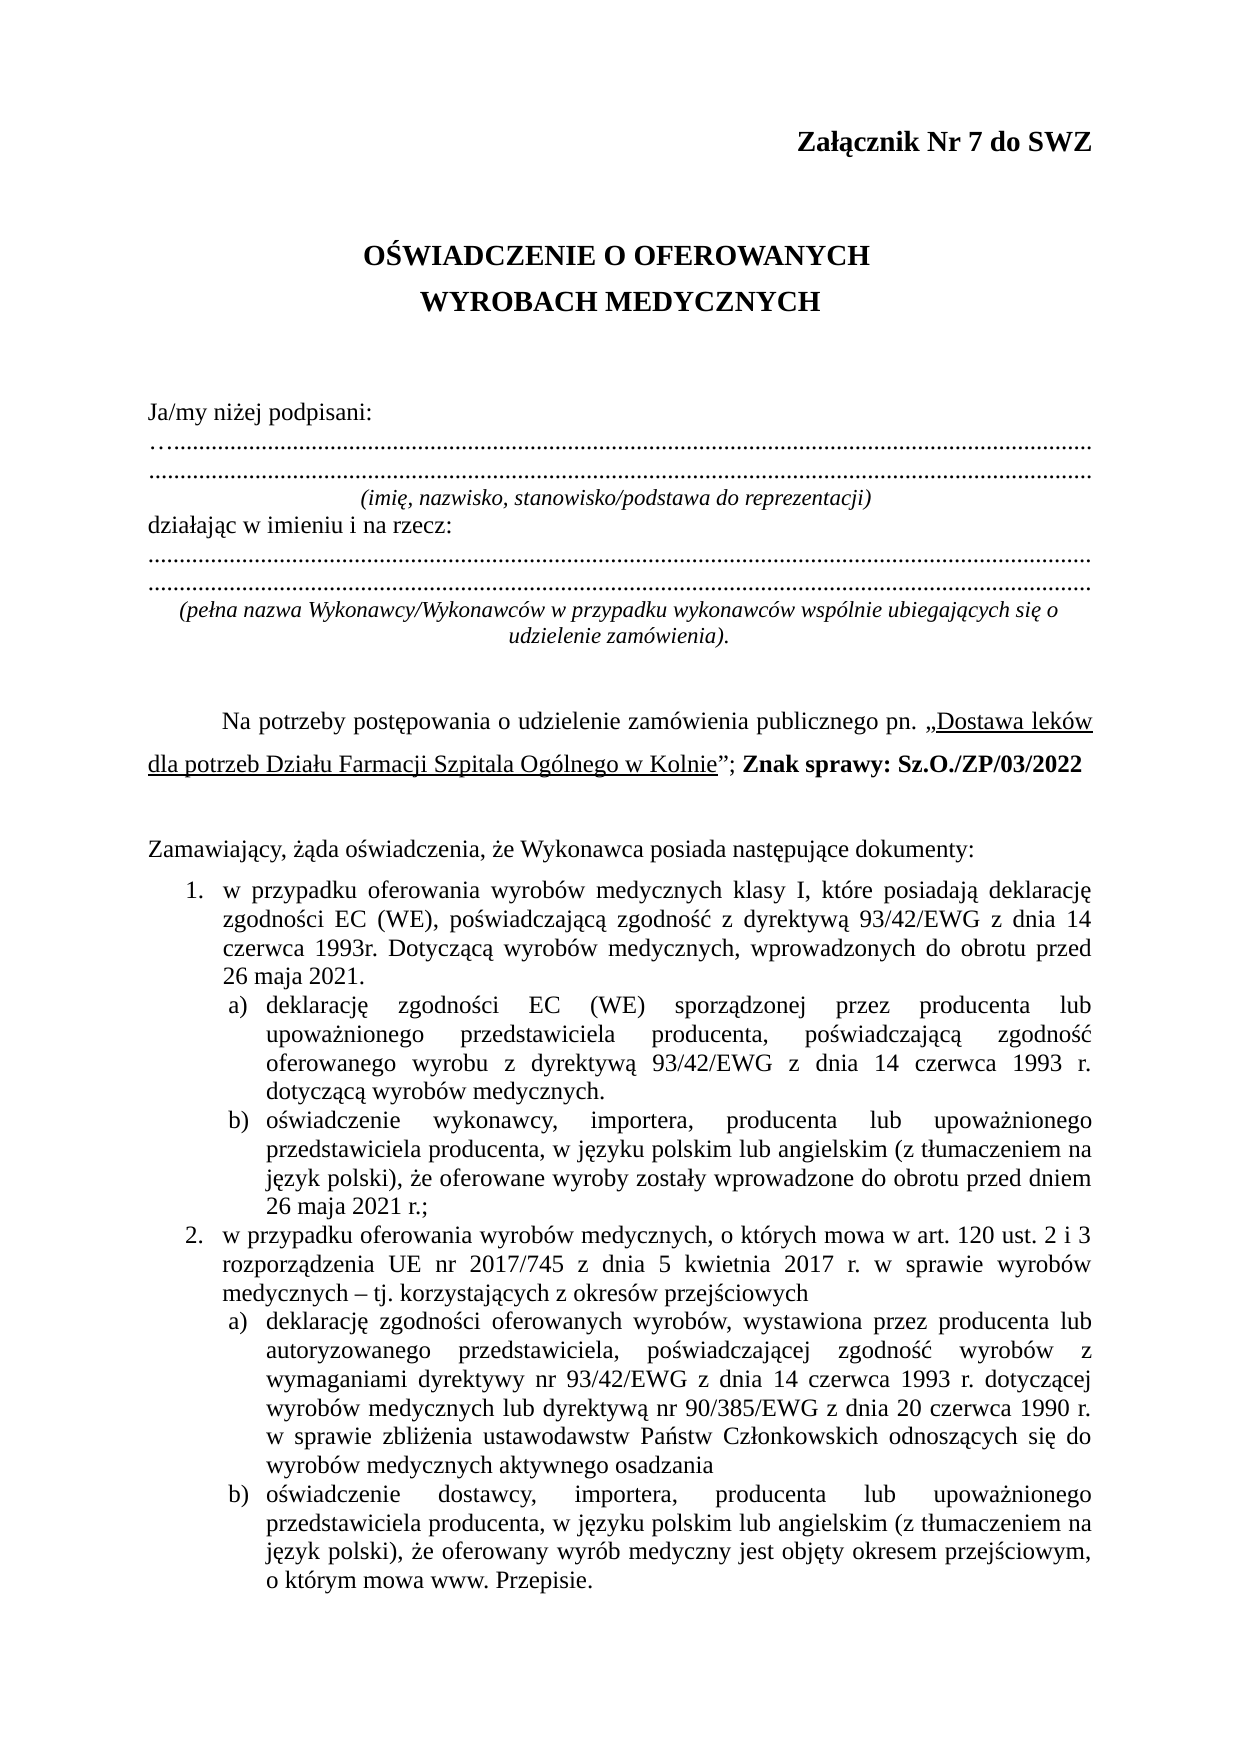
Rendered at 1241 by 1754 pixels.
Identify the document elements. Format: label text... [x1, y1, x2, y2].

title OŚWIADCZENIE O OFEROWANYCH [148, 238, 1092, 272]
list oświadczenie wykonawcy, importera, producenta lub upoważnionego przedstawiciela producenta, w języku polskim lub angielskim (z tłumaczeniem na język polski), że oferowane wyroby zostały wprowadzone do obrotu przed dniem 26 maja 2021 r.; [228, 1105, 1092, 1220]
subtitle Załącznik Nr 7 do SWZ [148, 124, 1092, 158]
text …..........................................................................................................................................................................................................................................................................................................(imię, nazwisko, stanowisko/podstawa do reprezentacji) [148, 426, 1092, 510]
list oświadczenie dostawcy, importera, producenta lub upoważnionego przedstawiciela producenta, w języku polskim lub angielskim (z tłumaczeniem na język polski), że oferowany wyrób medyczny jest objęty okresem przejściowym, o którym mowa www. Przepisie. [228, 1479, 1092, 1594]
list w przypadku oferowania wyrobów medycznych klasy I, które posiadają deklarację zgodności EC (WE), poświadczającą zgodność z dyrektywą 93/42/EWG z dnia 14 czerwca 1993r. Dotyczącą wyrobów medycznych, wprowadzonych do obrotu przed 26 maja 2021. [185, 875, 1092, 990]
text .............................................................................................................................................................................................................................................................................................................. [148, 539, 1092, 596]
text Ja/my niżej podpisani: [148, 397, 1092, 426]
text Zamawiający, żąda oświadczenia, że Wykonawca posiada następujące dokumenty: [148, 834, 1092, 863]
text działając w imieniu i na rzecz: [148, 510, 1092, 539]
list deklarację zgodności EC (WE) sporządzonej przez producenta lub upoważnionego przedstawiciela producenta, poświadczającą zgodność oferowanego wyrobu z dyrektywą 93/42/EWG z dnia 14 czerwca 1993 r. dotyczącą wyrobów medycznych. [228, 990, 1092, 1105]
title WYROBACH MEDYCZNYCH [148, 284, 1092, 318]
list w przypadku oferowania wyrobów medycznych, o których mowa w art. 120 ust. 2 i 3 rozporządzenia UE nr 2017/745 z dnia 5 kwietnia 2017 r. w sprawie wyrobów medycznych – tj. korzystających z okresów przejściowych [185, 1220, 1092, 1306]
list deklarację zgodności oferowanych wyrobów, wystawiona przez producenta lub autoryzowanego przedstawiciela, poświadczającej zgodność wyrobów z wymaganiami dyrektywy nr 93/42/EWG z dnia 14 czerwca 1993 r. dotyczącej wyrobów medycznych lub dyrektywą nr 90/385/EWG z dnia 20 czerwca 1990 r. w sprawie zbliżenia ustawodawstw Państw Członkowskich odnoszących się do wyrobów medycznych aktywnego osadzania [228, 1306, 1092, 1479]
text (pełna nazwa Wykonawcy/Wykonawców w przypadku wykonawców wspólnie ubiegających się o udzielenie zamówienia). [148, 596, 1092, 649]
text Na potrzeby postępowania o udzielenie zamówienia publicznego pn. „Dostawa leków dla potrzeb Działu Farmacji Szpitala Ogólnego w Kolnie”; Znak sprawy: Sz.O./ZP/03/2022 [148, 706, 1092, 778]
